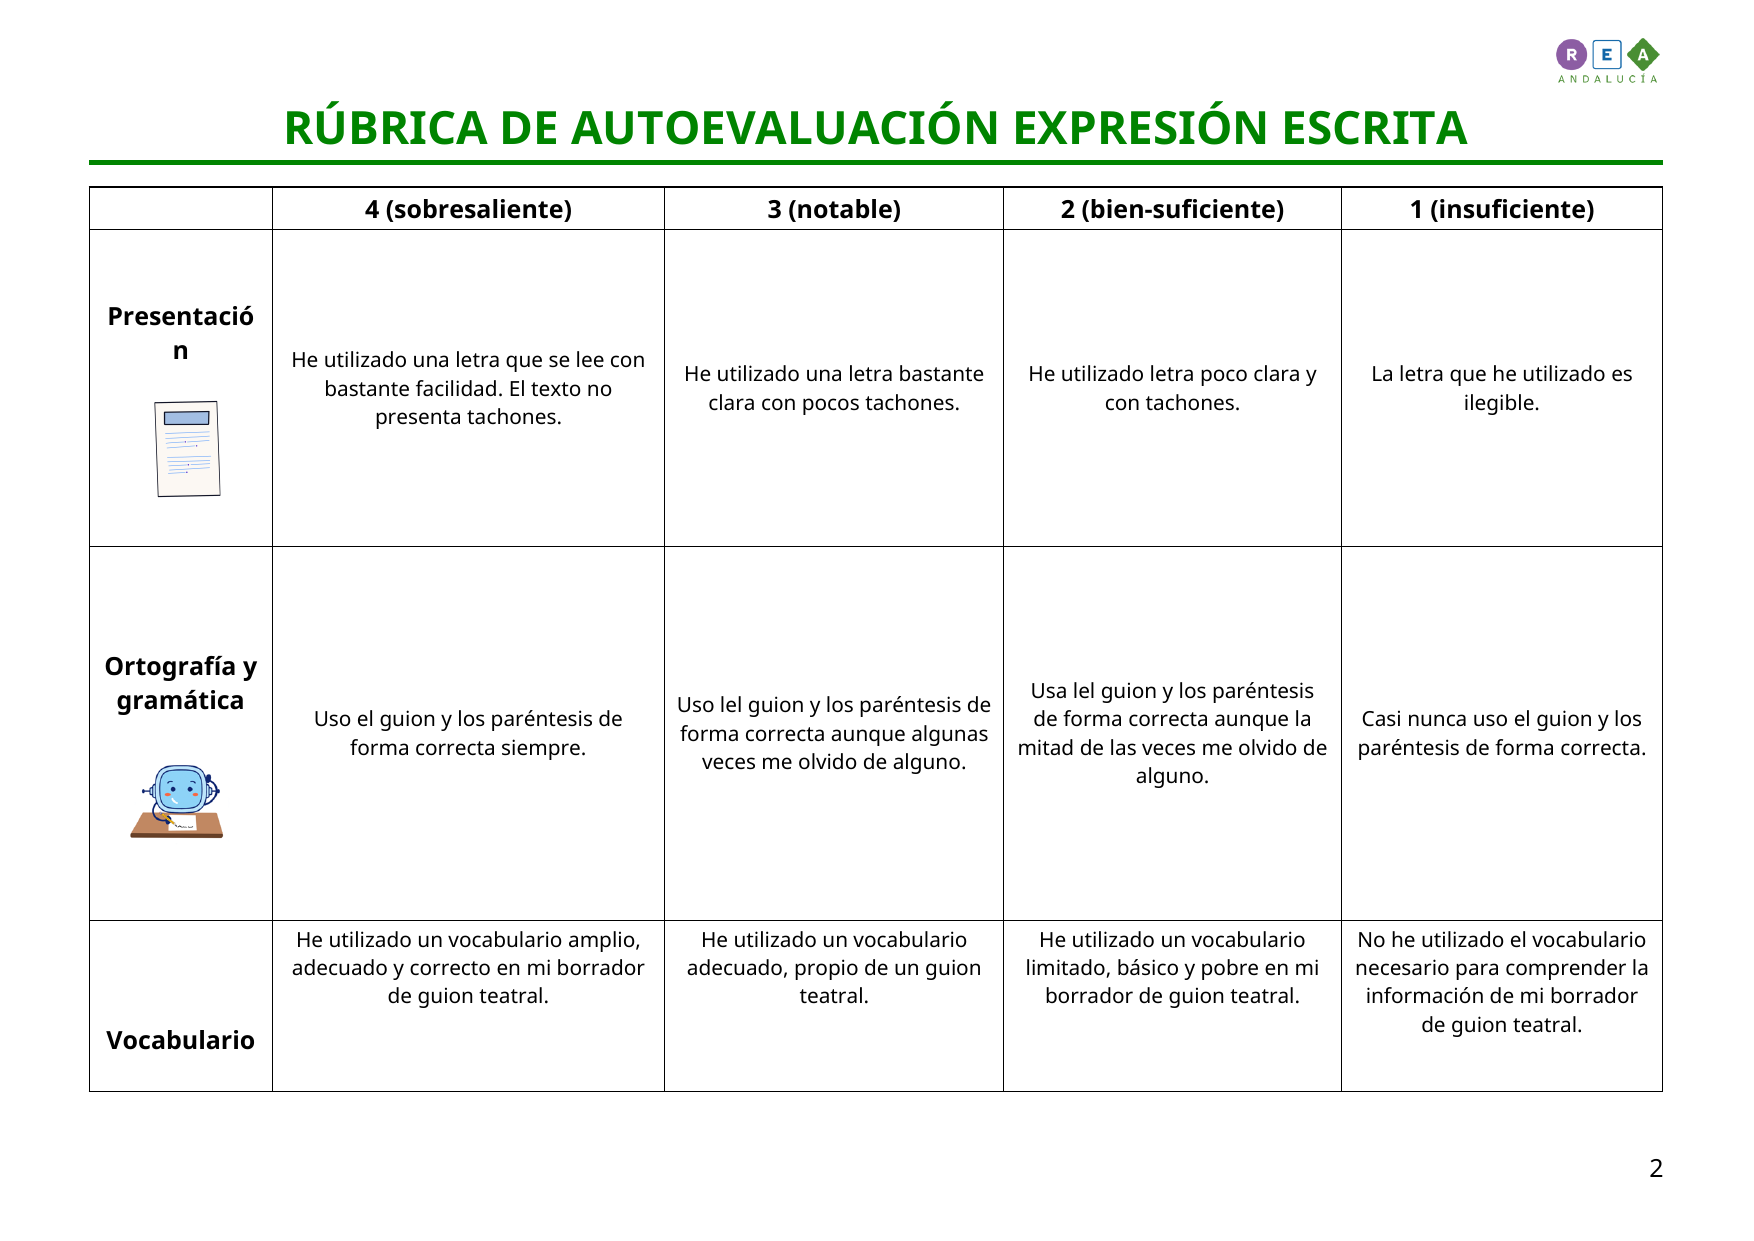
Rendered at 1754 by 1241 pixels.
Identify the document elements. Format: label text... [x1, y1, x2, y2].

table_cell Vocabulario [90, 921, 272, 1091]
table_cell Uso el guion y los paréntesis de forma correcta siempre. [273, 547, 664, 919]
table_header [90, 188, 272, 229]
table_cell No he utilizado el vocabulario necesario para comprender la información de mi borrador de guion teatral. [1342, 921, 1662, 1091]
table_cell He utilizado una letra bastante clara con pocos tachones. [665, 230, 1003, 546]
table_cell Usa lel guion y los paréntesis de forma correcta aunque la mitad de las veces me olvido de alguno. [1004, 547, 1341, 919]
table_cell He utilizado un vocabulario adecuado, propio de un guion teatral. [665, 921, 1003, 1091]
table_header 1 (insuficiente) [1342, 188, 1662, 229]
picture [1551, 33, 1664, 88]
table_cell Presentación [90, 230, 272, 546]
table_cell He utilizado una letra que se lee con bastante facilidad. El texto no presenta tachones. [273, 230, 664, 546]
table_header 4 (sobresaliente) [273, 188, 664, 229]
table_cell He utilizado un vocabulario limitado, básico y pobre en mi borrador de guion teatral. [1004, 921, 1341, 1091]
table_header 2 (bien-suficiente) [1004, 188, 1341, 229]
table_cell Casi nunca uso el guion y los paréntesis de forma correcta. [1342, 547, 1662, 919]
subtitle RÚBRICA DE AUTOEVALUACIÓN EXPRESIÓN ESCRITA [88, 96, 1663, 165]
table_cell Uso lel guion y los paréntesis de forma correcta aunque algunas veces me olvido de alguno. [665, 547, 1003, 919]
picture [123, 751, 239, 852]
table_header 3 (notable) [665, 188, 1003, 229]
table_cell Ortografía y gramática [90, 547, 272, 919]
picture [153, 400, 221, 499]
table_cell La letra que he utilizado es ilegible. [1342, 230, 1662, 546]
table_cell He utilizado letra poco clara y con tachones. [1004, 230, 1341, 546]
table_cell He utilizado un vocabulario amplio, adecuado y correcto en mi borrador de guion teatral. [273, 921, 664, 1091]
